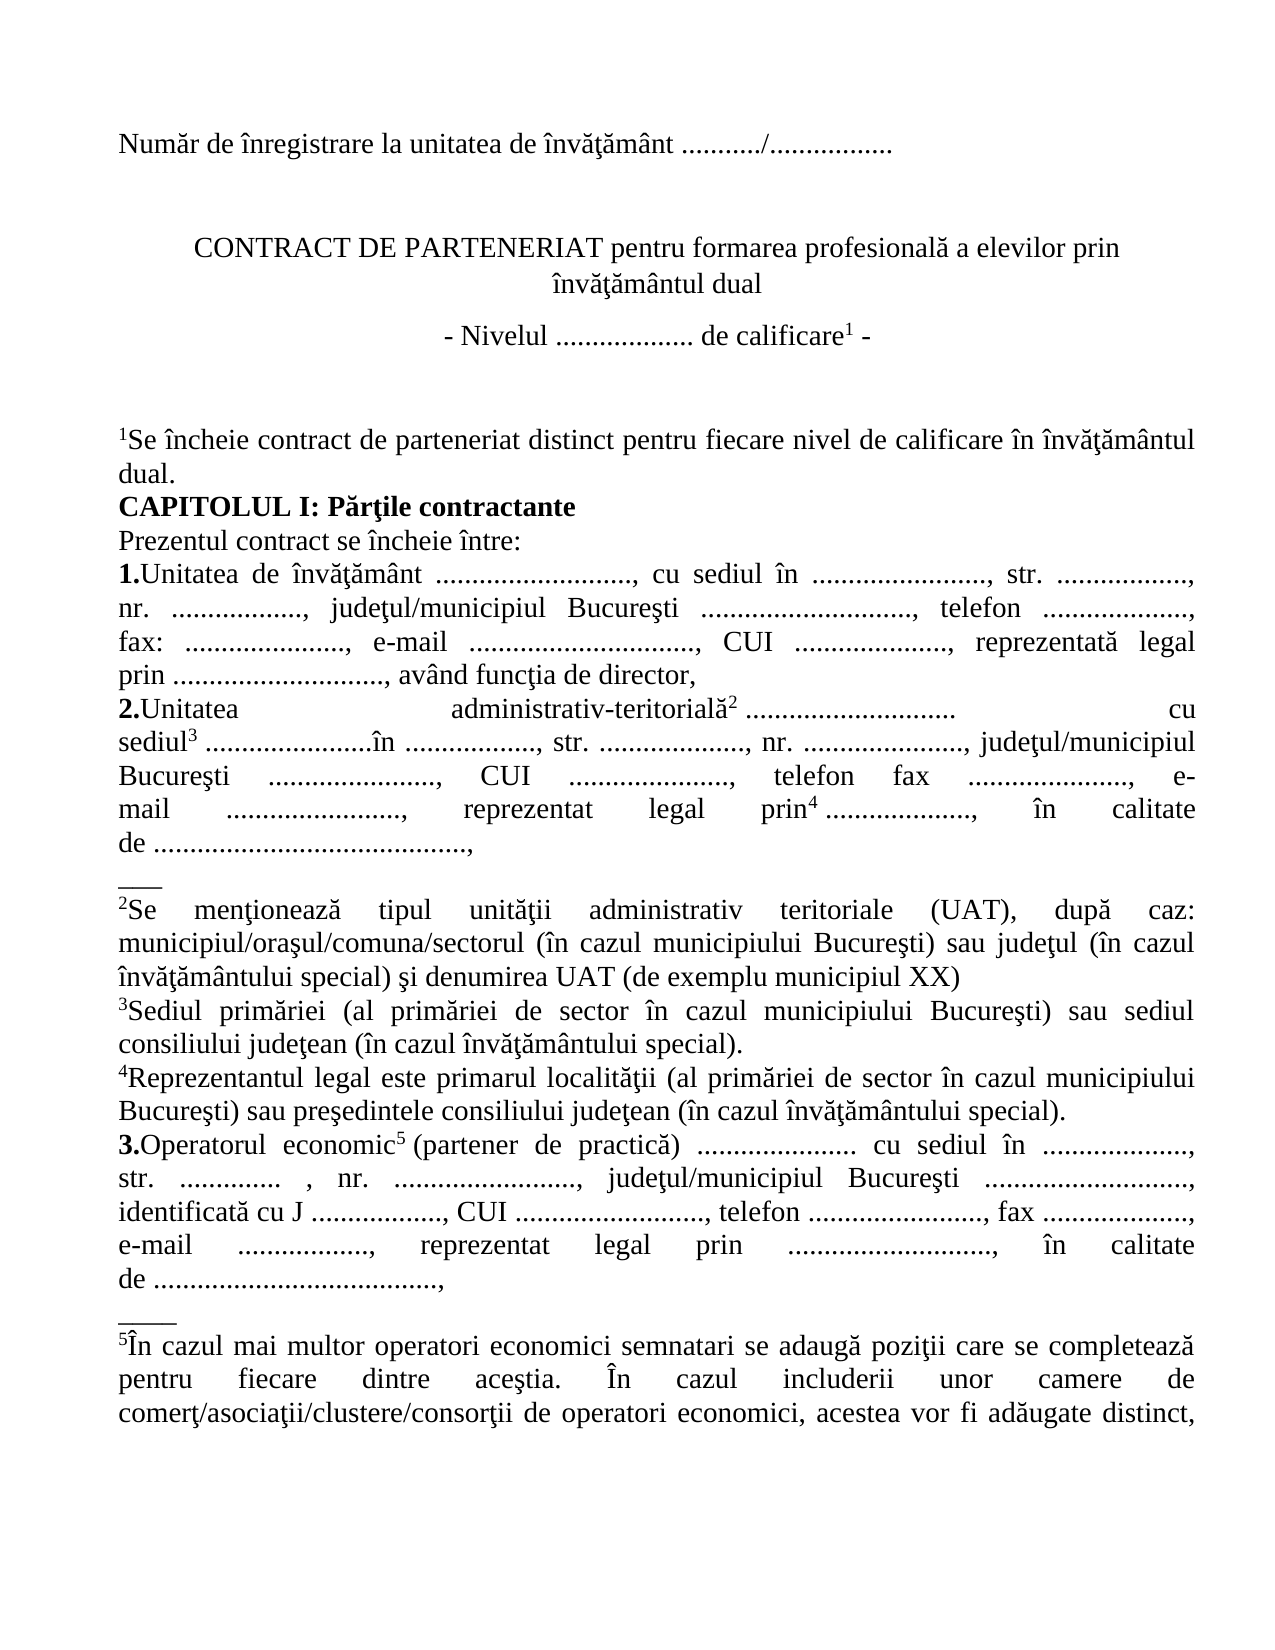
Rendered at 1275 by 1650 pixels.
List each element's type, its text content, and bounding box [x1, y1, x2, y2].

text - Nivelul ................... de calificare1 - [118, 318, 1196, 352]
text CONTRACT DE PARTENERIAT pentru formarea profesională a elevilor prin învăţământul dual [118, 230, 1196, 299]
text 5În cazul mai multor operatori economici semnatari se adaugă poziţii care se completează pentru fiecare dintre aceştia. În cazul includerii unor camere de comerţ/asociaţii/clustere/consorţii de operatori economici, acestea vor fi adăugate distinct, [118, 1328, 1196, 1429]
text ___ [118, 858, 1196, 892]
text 2.Unitatea administrativ-teritorială2 ............................. cu sediul3 .......................în .................., str. ...................., nr. ......................, judeţul/municipiul Bucureşti ......................., CUI ......................, telefon fax ......................, e-mail ........................, reprezentat legal prin4 ...................., în calitate de ..........................................., [118, 691, 1196, 858]
text 3Sediul primăriei (al primăriei de sector în cazul municipiului Bucureşti) sau sediul consiliului judeţean (în cazul învăţământului special). [118, 993, 1196, 1060]
text 2Se menţionează tipul unităţii administrativ teritoriale (UAT), după caz: municipiul/oraşul/comuna/sectorul (în cazul municipiului Bucureşti) sau judeţul (în cazul învăţământului special) şi denumirea UAT (de exemplu municipiul XX) [118, 892, 1196, 993]
text 4Reprezentantul legal este primarul localităţii (al primăriei de sector în cazul municipiului Bucureşti) sau preşedintele consiliului judeţean (în cazul învăţământului special). [118, 1060, 1196, 1127]
text Prezentul contract se încheie între: [118, 523, 1196, 557]
text 1Se încheie contract de parteneriat distinct pentru fiecare nivel de calificare în învăţământul dual. [118, 422, 1196, 489]
text 3.Operatorul economic5 (partener de practică) ...................... cu sediul în ...................., str. .............. , nr. ........................., judeţul/municipiul Bucureşti ............................, identificată cu J .................., CUI .........................., telefon ........................, fax ...................., e-mail .................., reprezentat legal prin ............................, în calitate de ......................................., [118, 1127, 1196, 1294]
text ____ [118, 1294, 1196, 1328]
text CAPITOLUL I: Părţile contractante [118, 489, 1196, 523]
text Număr de înregistrare la unitatea de învăţământ .........../................. [118, 126, 1196, 159]
text 1.Unitatea de învăţământ ..........................., cu sediul în ........................, str. .................., nr. .................., judeţul/municipiul Bucureşti ............................., telefon ...................., fax: ......................, e-mail ..............................., CUI ....................., reprezentată legal prin ............................., având funcţia de director, [118, 557, 1196, 691]
